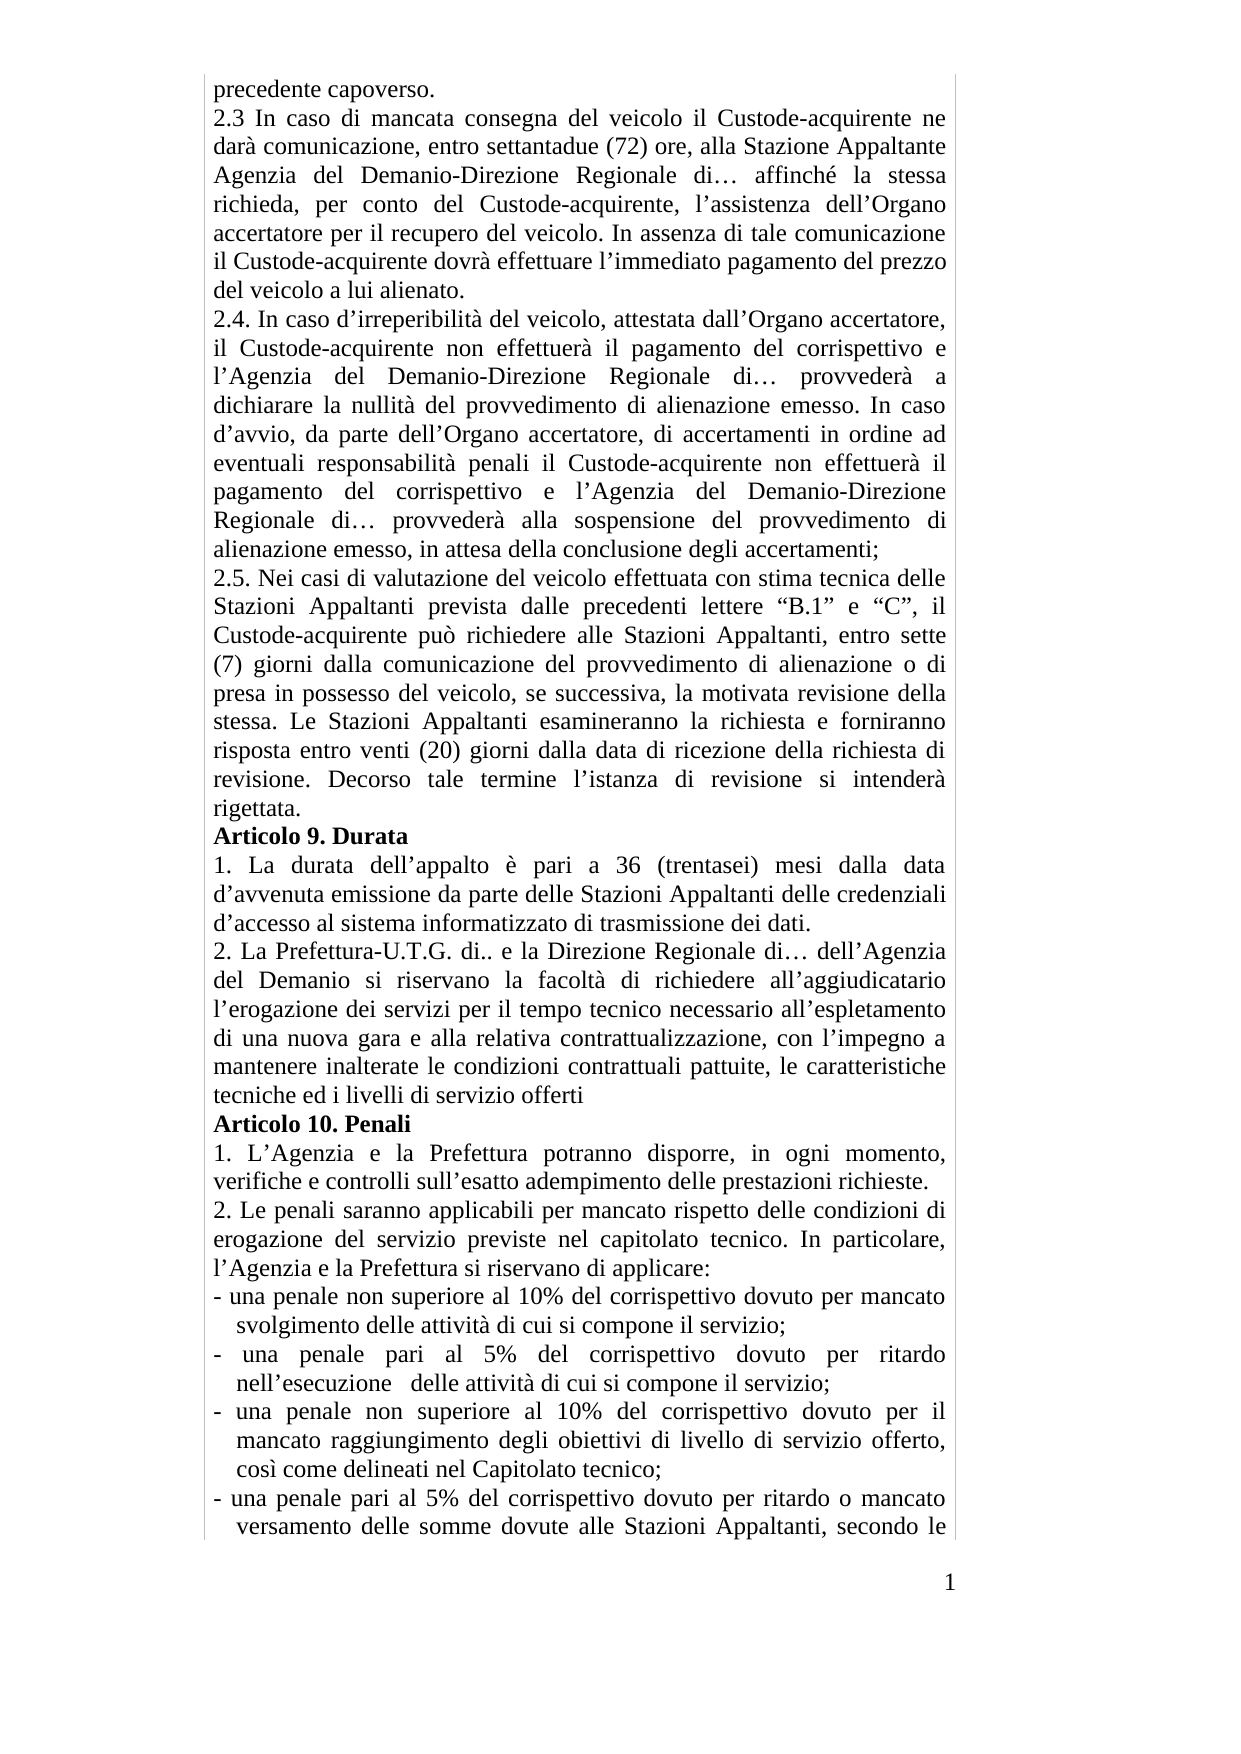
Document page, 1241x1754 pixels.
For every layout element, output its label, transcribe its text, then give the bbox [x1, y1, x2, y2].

text Articolo 10. Penali [205, 1109, 955, 1138]
text 1. La durata dell’appalto è pari a 36 (trentasei) mesi dalla data d’avvenuta emissione da parte delle Stazioni Appaltanti delle credenziali d’accesso al sistema informatizzato di trasmissione dei dati. [205, 850, 955, 936]
text 2. La Prefettura-U.T.G. di.. e la Direzione Regionale di… dell’Agenzia del Demanio si riservano la facoltà di richiedere all’aggiudicatario l’erogazione dei servizi per il tempo tecnico necessario all’espletamento di una nuova gara e alla relativa contrattualizzazione, con l’impegno a mantenere inalterate le condizioni contrattuali pattuite, le caratteristiche tecniche ed i livelli di servizio offerti [205, 936, 955, 1109]
text 1. L’Agenzia e la Prefettura potranno disporre, in ogni momento, verifiche e controlli sull’esatto adempimento delle prestazioni richieste. [205, 1138, 955, 1195]
text - una penale pari al 5% del corrispettivo dovuto per ritardo nell’esecuzione delle attività di cui si compone il servizio; [205, 1339, 955, 1396]
text - una penale non superiore al 10% del corrispettivo dovuto per il mancato raggiungimento degli obiettivi di livello di servizio offerto, così come delineati nel Capitolato tecnico; [205, 1396, 955, 1483]
text 2. Le penali saranno applicabili per mancato rispetto delle condizioni di erogazione del servizio previste nel capitolato tecnico. In particolare, l’Agenzia e la Prefettura si riservano di applicare: [205, 1195, 955, 1281]
text 2.4. In caso d’irreperibilità del veicolo, attestata dall’Organo accertatore, il Custode-acquirente non effettuerà il pagamento del corrispettivo e l’Agenzia del Demanio-Direzione Regionale di… provvederà a dichiarare la nullità del provvedimento di alienazione emesso. In caso d’avvio, da parte dell’Organo accertatore, di accertamenti in ordine ad eventuali responsabilità penali il Custode-acquirente non effettuerà il pagamento del corrispettivo e l’Agenzia del Demanio-Direzione Regionale di… provvederà alla sospensione del provvedimento di alienazione emesso, in attesa della conclusione degli accertamenti; [205, 304, 955, 563]
text 2.5. Nei casi di valutazione del veicolo effettuata con stima tecnica delle Stazioni Appaltanti prevista dalle precedenti lettere “B.1” e “C”, il Custode-acquirente può richiedere alle Stazioni Appaltanti, entro sette (7) giorni dalla comunicazione del provvedimento di alienazione o di presa in possesso del veicolo, se successiva, la motivata revisione della stessa. Le Stazioni Appaltanti esamineranno la richiesta e forniranno risposta entro venti (20) giorni dalla data di ricezione della richiesta di revisione. Decorso tale termine l’istanza di revisione si intenderà rigettata. [205, 563, 955, 821]
text - una penale pari al 5% del corrispettivo dovuto per ritardo o mancato versamento delle somme dovute alle Stazioni Appaltanti, secondo le [205, 1483, 955, 1540]
text 2.3 In caso di mancata consegna del veicolo il Custode-acquirente ne darà comunicazione, entro settantadue (72) ore, alla Stazione Appaltante Agenzia del Demanio-Direzione Regionale di… affinché la stessa richieda, per conto del Custode-acquirente, l’assistenza dell’Organo accertatore per il recupero del veicolo. In assenza di tale comunicazione il Custode-acquirente dovrà effettuare l’immediato pagamento del prezzo del veicolo a lui alienato. [205, 103, 955, 304]
text precedente capoverso. [205, 74, 955, 103]
text Articolo 9. Durata [205, 821, 955, 850]
text - una penale non superiore al 10% del corrispettivo dovuto per mancato svolgimento delle attività di cui si compone il servizio; [205, 1281, 955, 1339]
